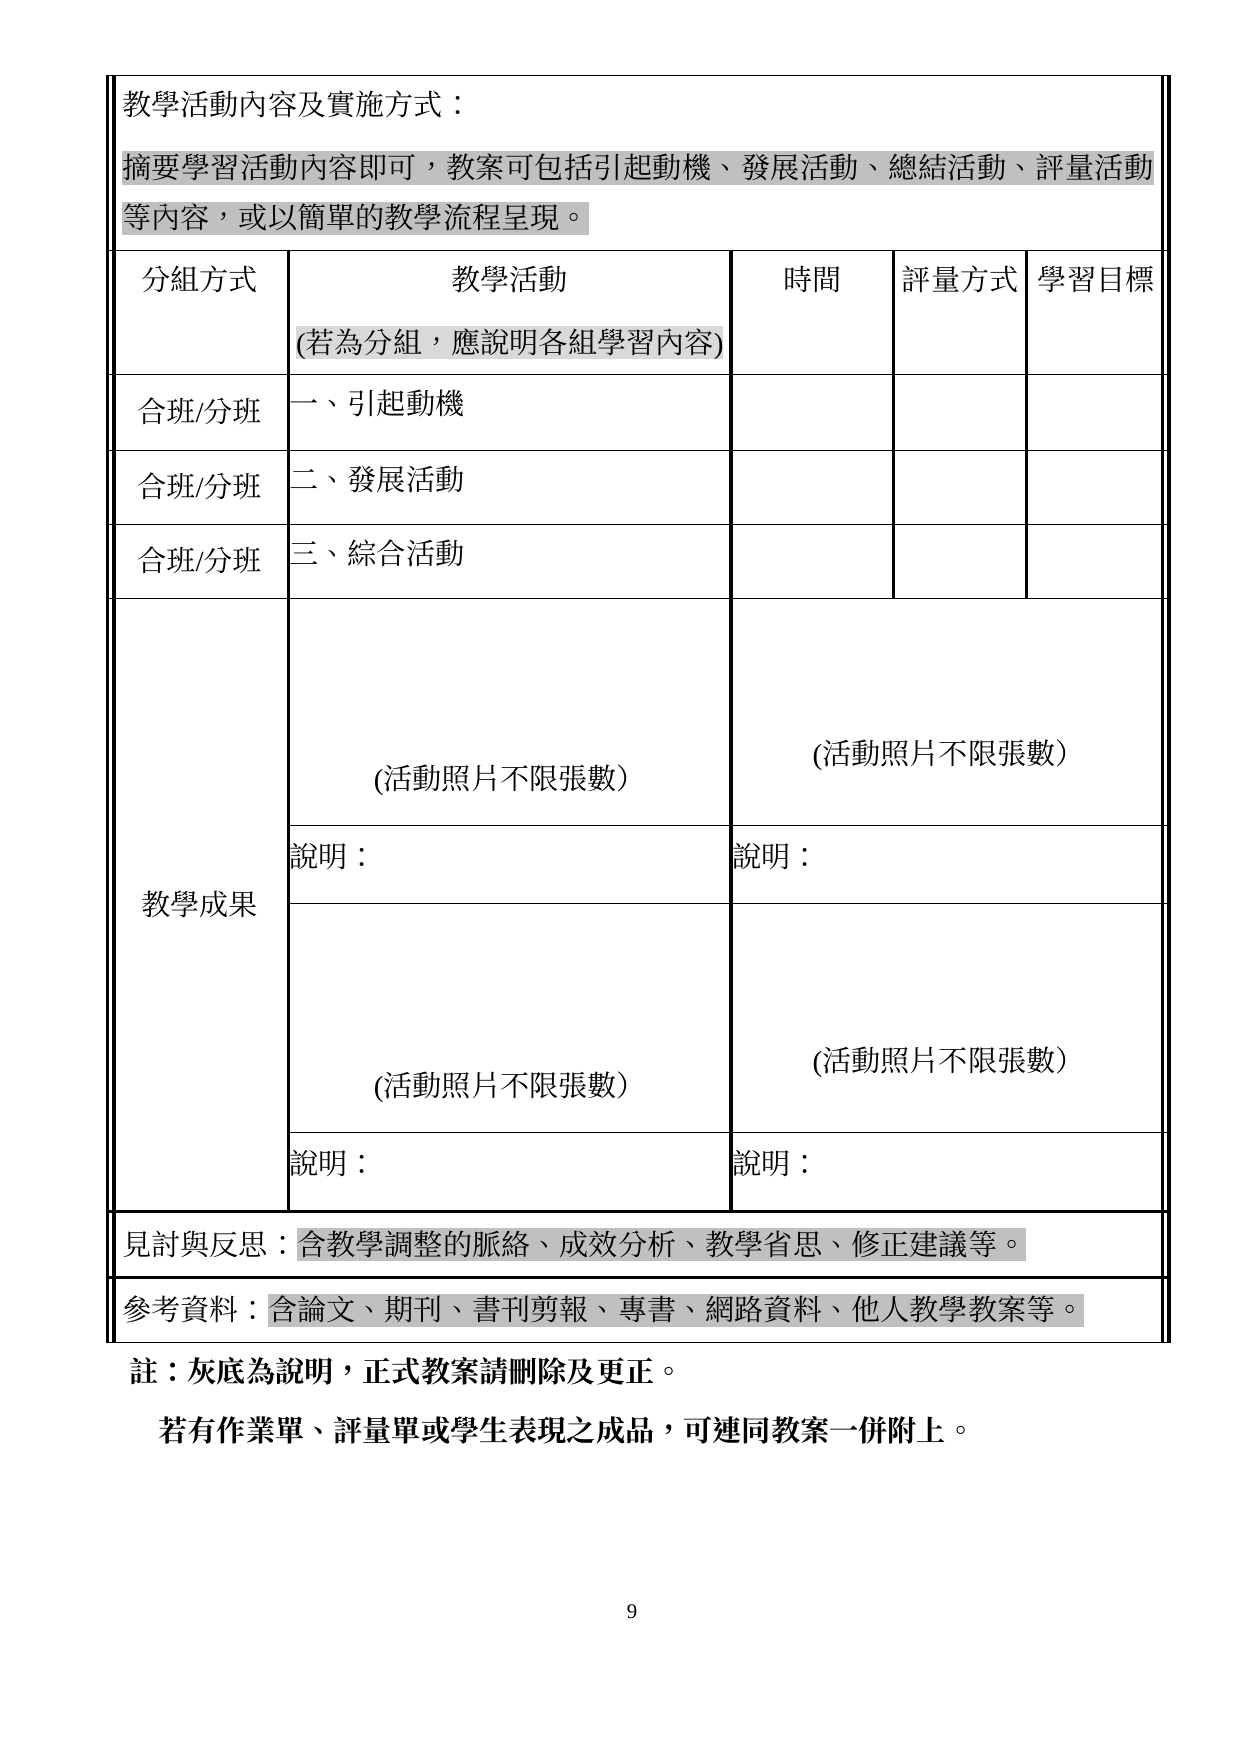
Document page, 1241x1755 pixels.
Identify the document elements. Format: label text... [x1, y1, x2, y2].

table_cell (活動照片不限張數） [733, 904, 1161, 1132]
table_cell 教學活動內容及實施方式： 摘要學習活動內容即可，教案可包括引起動機、發展活動、總結活動、評量活動等內容，或以簡單的教學流程呈現。 [116, 76, 1161, 249]
table_cell [1028, 451, 1161, 524]
table_cell (活動照片不限張數） [290, 599, 729, 824]
table_cell 一、引起動機 [290, 375, 729, 450]
table_cell 說明： [733, 826, 1161, 903]
table_cell 三、綜合活動 [290, 525, 729, 598]
text 若有作業單、評量單或學生表現之成品，可連同教案一併附上。 [129, 1414, 1134, 1447]
table_cell [895, 375, 1025, 450]
table_cell [733, 451, 892, 524]
table_cell 二、發展活動 [290, 451, 729, 524]
table_cell 參考資料：含論文、期刊、書刊剪報、專書、網路資料、他人教學教案等。 [116, 1279, 1161, 1342]
table_cell (活動照片不限張數） [733, 599, 1161, 824]
table_cell [1028, 375, 1161, 450]
table_cell (活動照片不限張數） [290, 904, 729, 1132]
table_cell [1028, 525, 1161, 598]
table_cell 說明： [290, 826, 729, 903]
table_cell [733, 375, 892, 450]
text 註：灰底為說明，正式教案請刪除及更正。 [129, 1355, 1134, 1389]
table_cell 合班/分班 [116, 451, 287, 524]
table_cell 見討與反思：含教學調整的脈絡、成效分析、教學省思、修正建議等。 [116, 1213, 1161, 1276]
table_cell 合班/分班 [116, 375, 287, 450]
table_cell [895, 451, 1025, 524]
table_cell 時間 [733, 251, 892, 374]
table_cell 評量方式 [895, 251, 1025, 374]
table_cell [733, 525, 892, 598]
table_cell 說明： [733, 1133, 1161, 1210]
table_cell 說明： [290, 1133, 729, 1210]
table_cell 教學活動 (若為分組，應說明各組學習內容) [290, 251, 729, 374]
table_cell 分組方式 [116, 251, 287, 374]
table_cell 合班/分班 [116, 525, 287, 598]
table_cell 教學成果 [116, 599, 287, 1210]
table_cell 學習目標 [1028, 251, 1161, 374]
table_cell [895, 525, 1025, 598]
